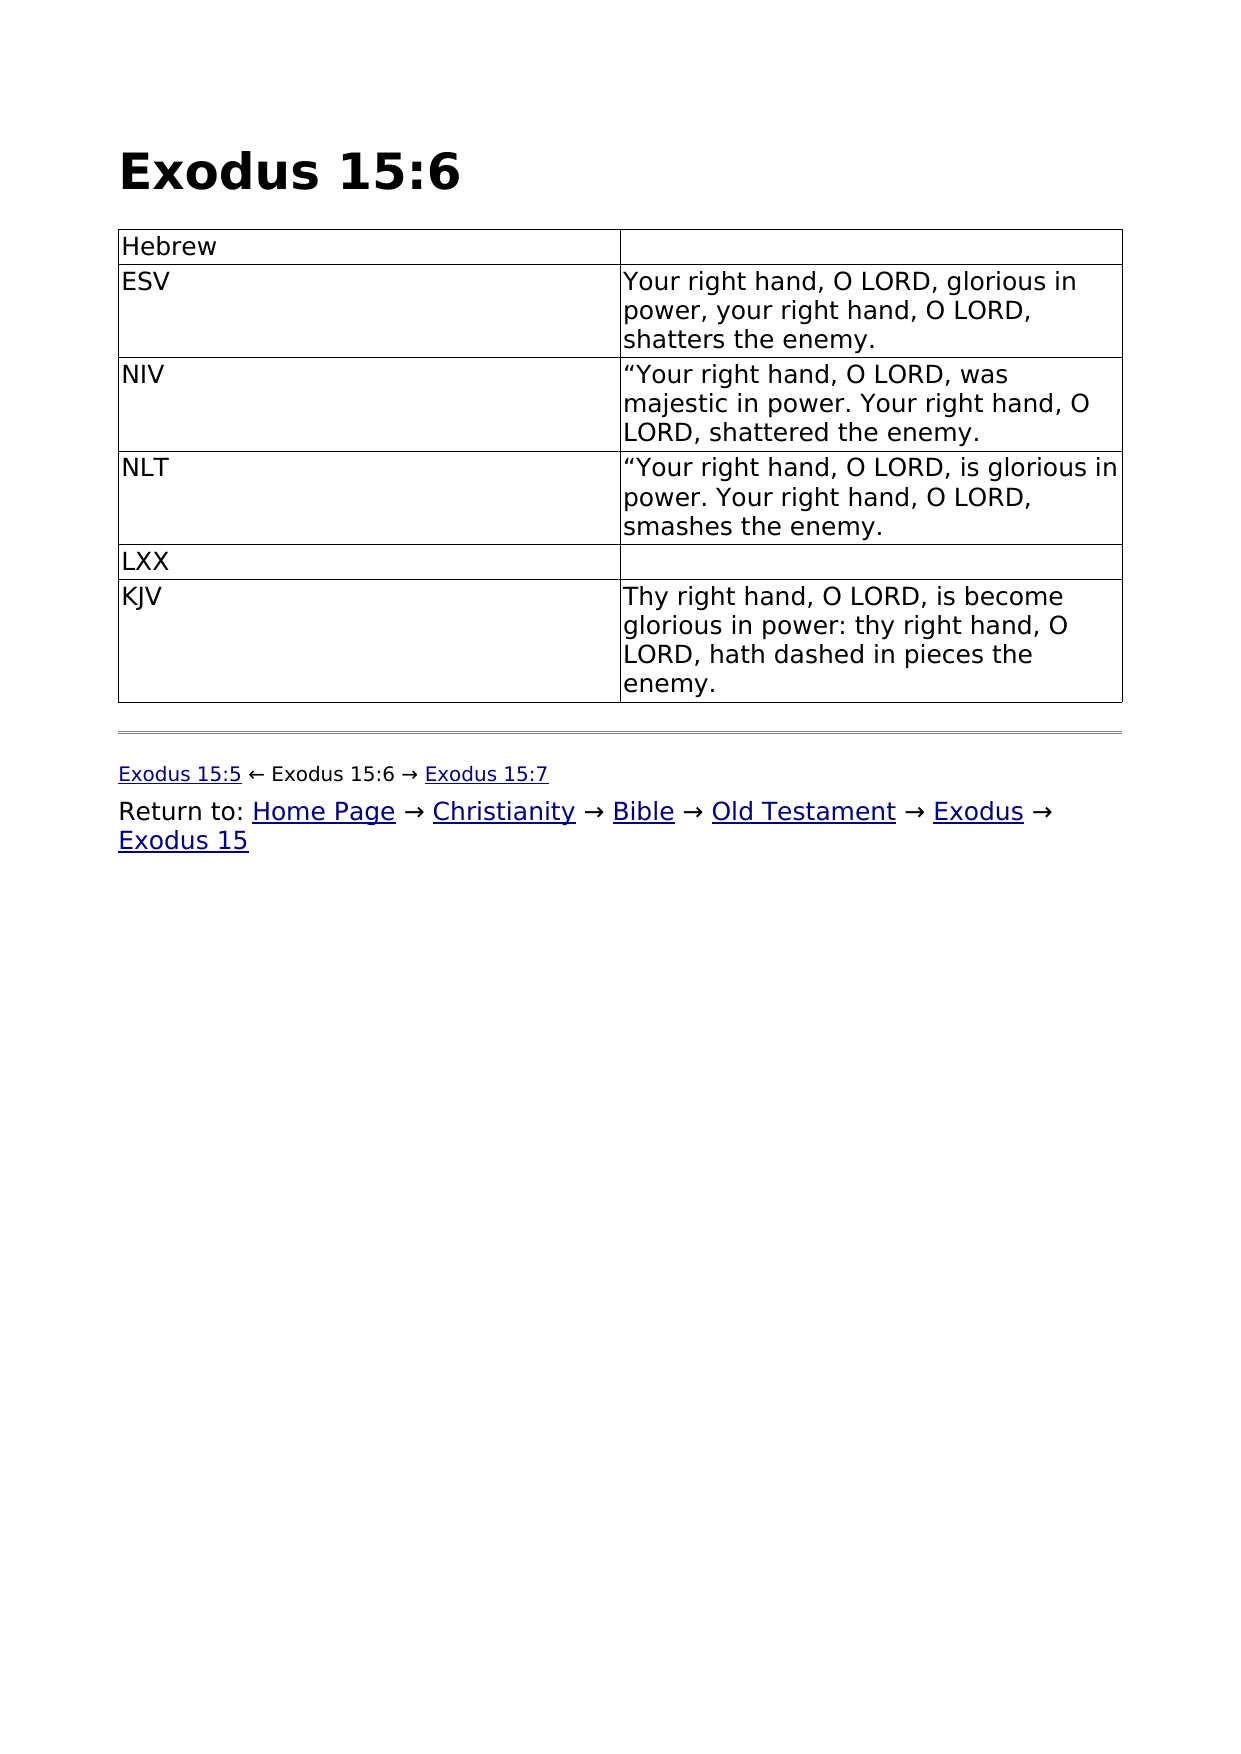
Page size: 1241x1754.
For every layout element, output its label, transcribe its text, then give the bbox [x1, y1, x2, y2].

subtitle Exodus 15:6 [118, 143, 1122, 201]
table_cell KJV [119, 580, 620, 702]
table_header Hebrew [119, 230, 620, 264]
table_cell “Your right hand, O LORD, was majestic in power. Your right hand, O LORD, shattered the enemy. [621, 358, 1122, 451]
table_cell “Your right hand, O LORD, is glorious in power. Your right hand, O LORD, smashes the enemy. [621, 452, 1122, 544]
text Return to: Home Page → Christianity → Bible → Old Testament → Exodus → Exodus 15 [118, 797, 1122, 855]
table_header [621, 230, 1122, 264]
text Exodus 15:5 ← Exodus 15:6 → Exodus 15:7 [118, 763, 1122, 797]
table_cell LXX [119, 545, 620, 579]
table_cell [621, 545, 1122, 579]
table_cell Your right hand, O LORD, glorious in power, your right hand, O LORD, shatters the enemy. [621, 265, 1122, 357]
table_cell ESV [119, 265, 620, 357]
table_cell Thy right hand, O LORD, is become glorious in power: thy right hand, O LORD, hath dashed in pieces the enemy. [621, 580, 1122, 702]
table_cell NIV [119, 358, 620, 451]
table_cell NLT [119, 452, 620, 544]
